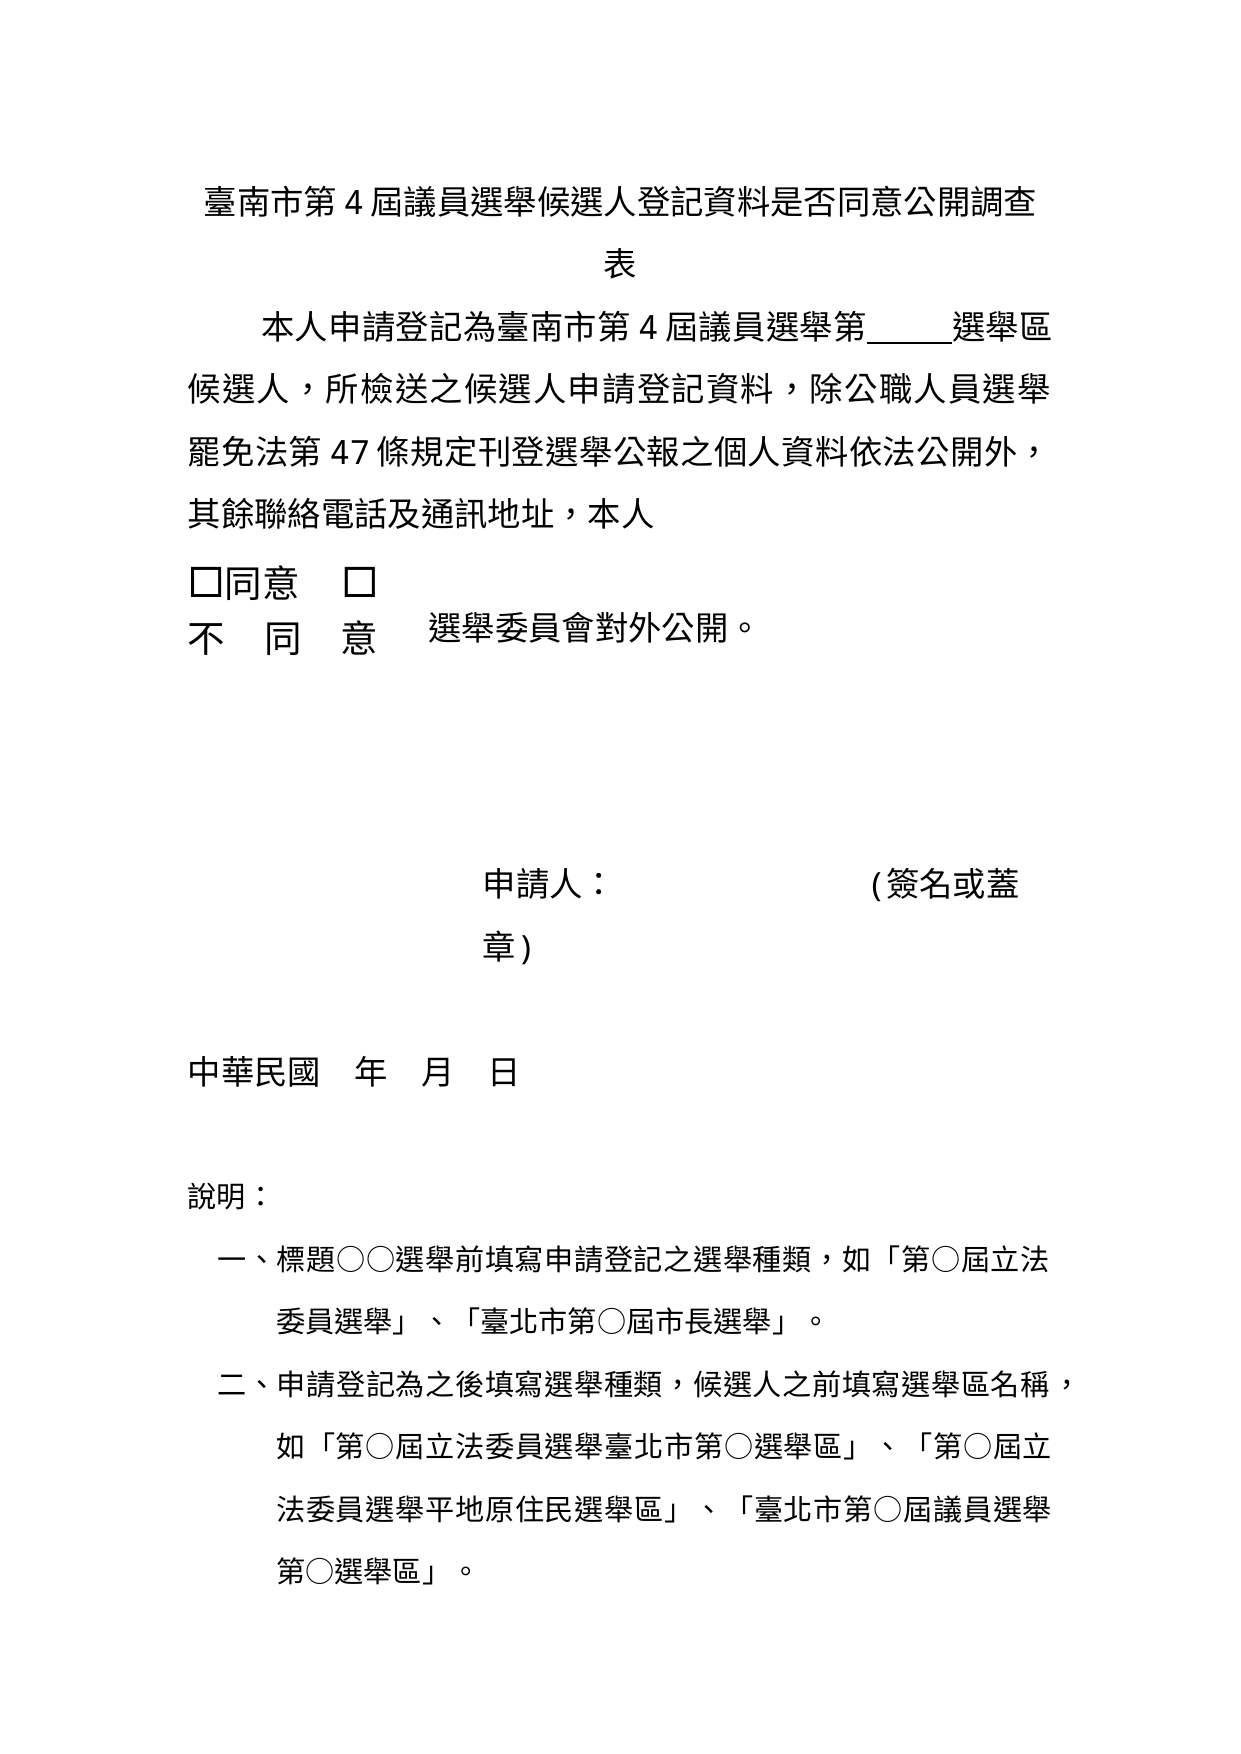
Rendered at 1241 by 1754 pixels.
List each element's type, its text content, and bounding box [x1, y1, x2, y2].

text 同意  不同意 選舉委員會對外公開。 [187, 533, 1053, 658]
text 中華民國 年 月 日 [187, 1028, 1053, 1091]
text 二、申請登記為之後填寫選舉種類，候選人之前填寫選舉區名稱，如「第○屆立法委員選舉臺北市第○選舉區」、「第○屆立法委員選舉平地原住民選舉區」、「臺北市第○屆議員選舉第○選舉區」。 [217, 1341, 1053, 1591]
text 本人申請登記為臺南市第4屆議員選舉第 選舉區候選人，所檢送之候選人申請登記資料，除公職人員選舉罷免法第47條規定刊登選舉公報之個人資料依法公開外，其餘聯絡電話及通訊地址，本人 [187, 283, 1053, 533]
text 臺南市第4屆議員選舉候選人登記資料是否同意公開調查表 [187, 158, 1053, 283]
text 一、標題○○選舉前填寫申請登記之選舉種類，如「第○屆立法委員選舉」、「臺北市第○屆市長選舉」。 [217, 1216, 1053, 1341]
text 申請人： (簽名或蓋章) [483, 841, 1053, 966]
text 說明： [187, 1153, 1053, 1216]
